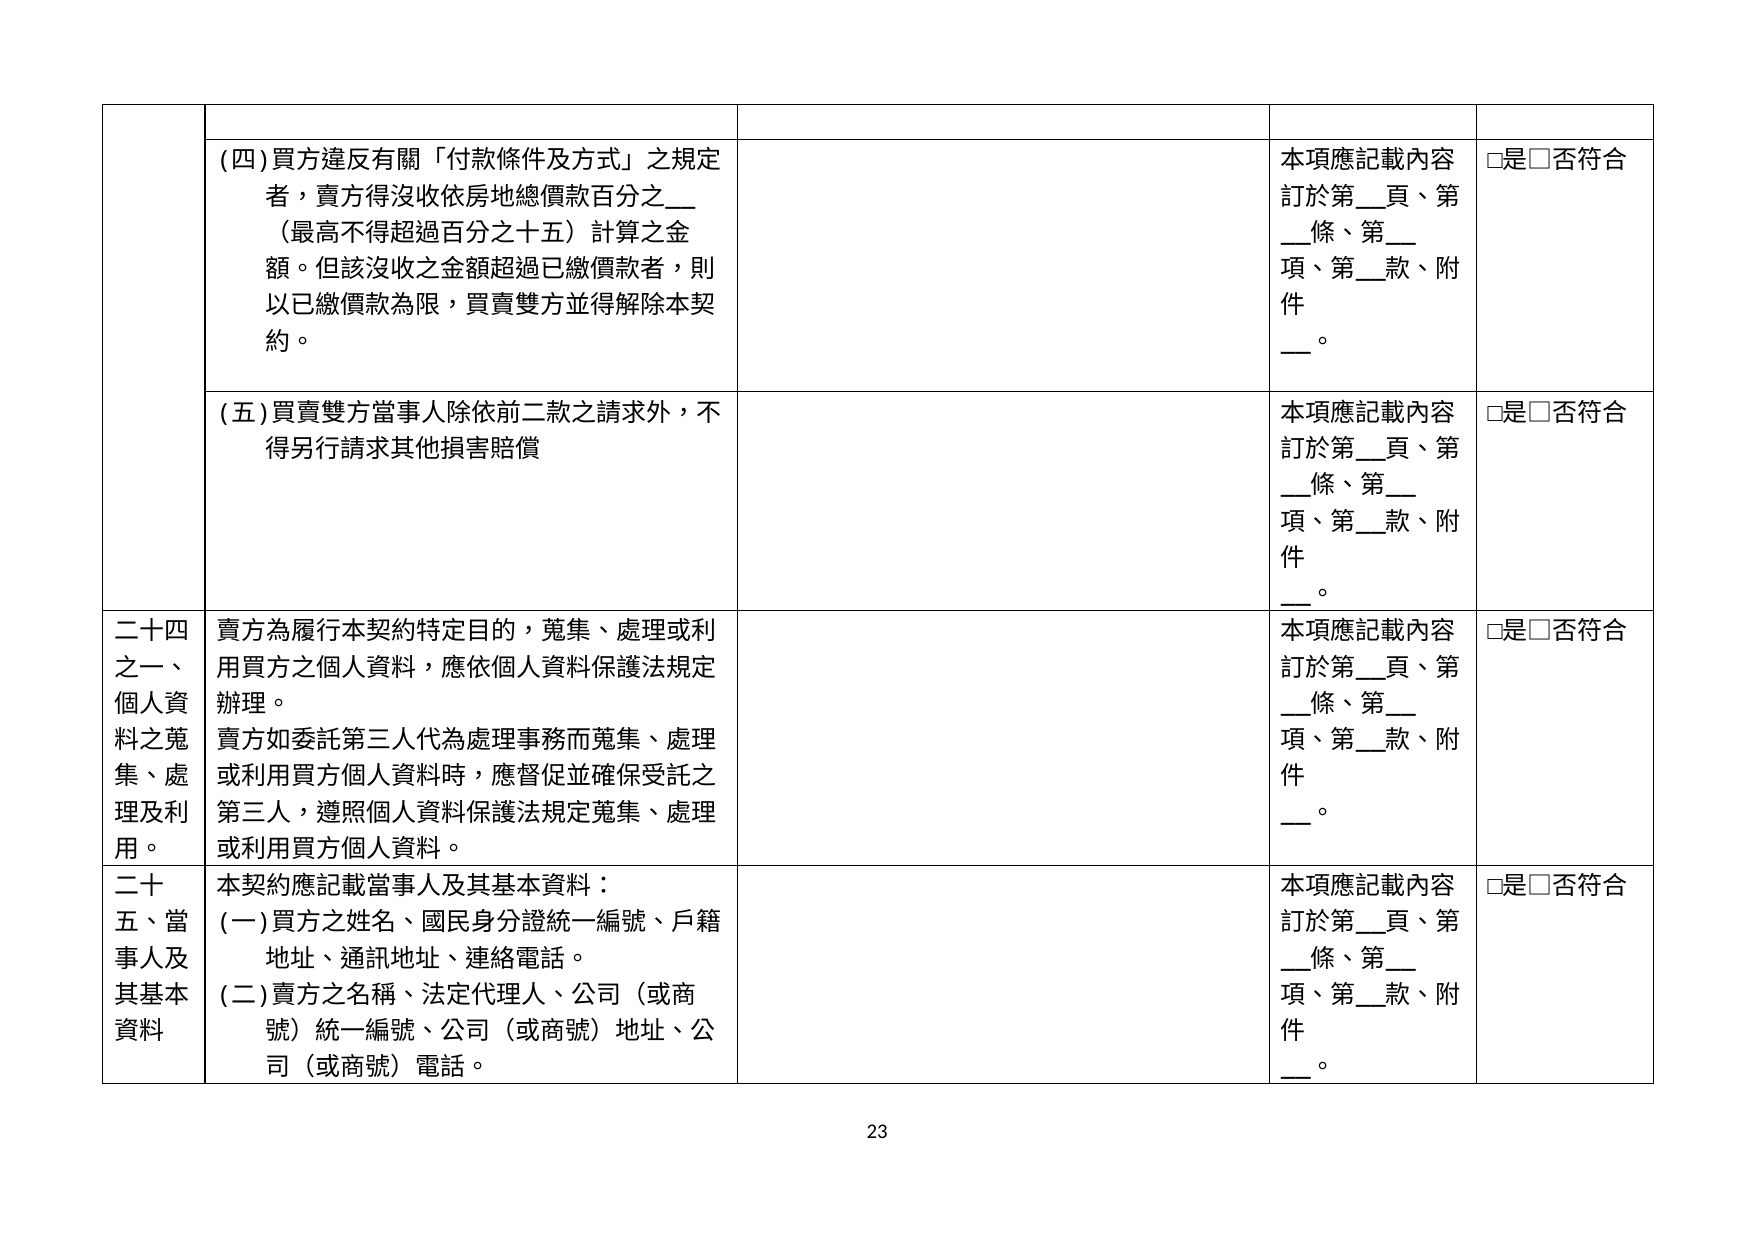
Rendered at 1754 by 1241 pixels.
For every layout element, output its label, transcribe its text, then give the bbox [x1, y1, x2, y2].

table_cell [738, 392, 1269, 610]
table_cell [738, 105, 1269, 139]
table_cell 本項應記載內容訂於第__頁、第__條、第__項、第__款、附件 __。 [1270, 611, 1476, 864]
table_cell [1270, 105, 1476, 139]
table_cell □是□否符合 [1477, 611, 1653, 864]
table_cell [738, 611, 1269, 864]
table_cell 本項應記載內容訂於第__頁、第__條、第__項、第__款、附件 __。 [1270, 866, 1476, 1083]
table_cell □是□否符合 [1477, 866, 1653, 1083]
table_cell [738, 866, 1269, 1083]
table_cell □是□否符合 [1477, 140, 1653, 391]
table_cell 二十四之一、個人資料之蒐集、處理及利用。 [103, 611, 204, 864]
table_cell (四)買方違反有關「付款條件及方式」之規定者，賣方得沒收依房地總價款百分之__（最高不得超過百分之十五）計算之金額。但該沒收之金額超過已繳價款者，則以已繳價款為限，買賣雙方並得解除本契約。 [206, 140, 737, 391]
table_cell (五)買賣雙方當事人除依前二款之請求外，不得另行請求其他損害賠償 [206, 392, 737, 610]
table_cell 本項應記載內容訂於第__頁、第__條、第__項、第__款、附件 __。 [1270, 392, 1476, 610]
table_cell [1477, 105, 1653, 139]
table_cell □是□否符合 [1477, 392, 1653, 610]
table_cell [103, 105, 204, 610]
table_cell 二十五、當事人及其基本資料 [103, 866, 204, 1083]
table_cell [738, 140, 1269, 391]
table_cell 賣方為履行本契約特定目的，蒐集、處理或利用買方之個人資料，應依個人資料保護法規定辦理。 賣方如委託第三人代為處理事務而蒐集、處理或利用買方個人資料時，應督促並確保受託之第三人，遵照個人資料保護法規定蒐集、處理或利用買方個人資料。 [206, 611, 737, 864]
table_cell [206, 105, 737, 139]
table_cell 本項應記載內容訂於第__頁、第__條、第__項、第__款、附件 __。 [1270, 140, 1476, 391]
table_cell 本契約應記載當事人及其基本資料： (一)買方之姓名、國民身分證統一編號、戶籍地址、通訊地址、連絡電話。 (二)賣方之名稱、法定代理人、公司（或商號）統一編號、公司（或商號）地址、公司（或商號）電話。 [206, 866, 737, 1083]
